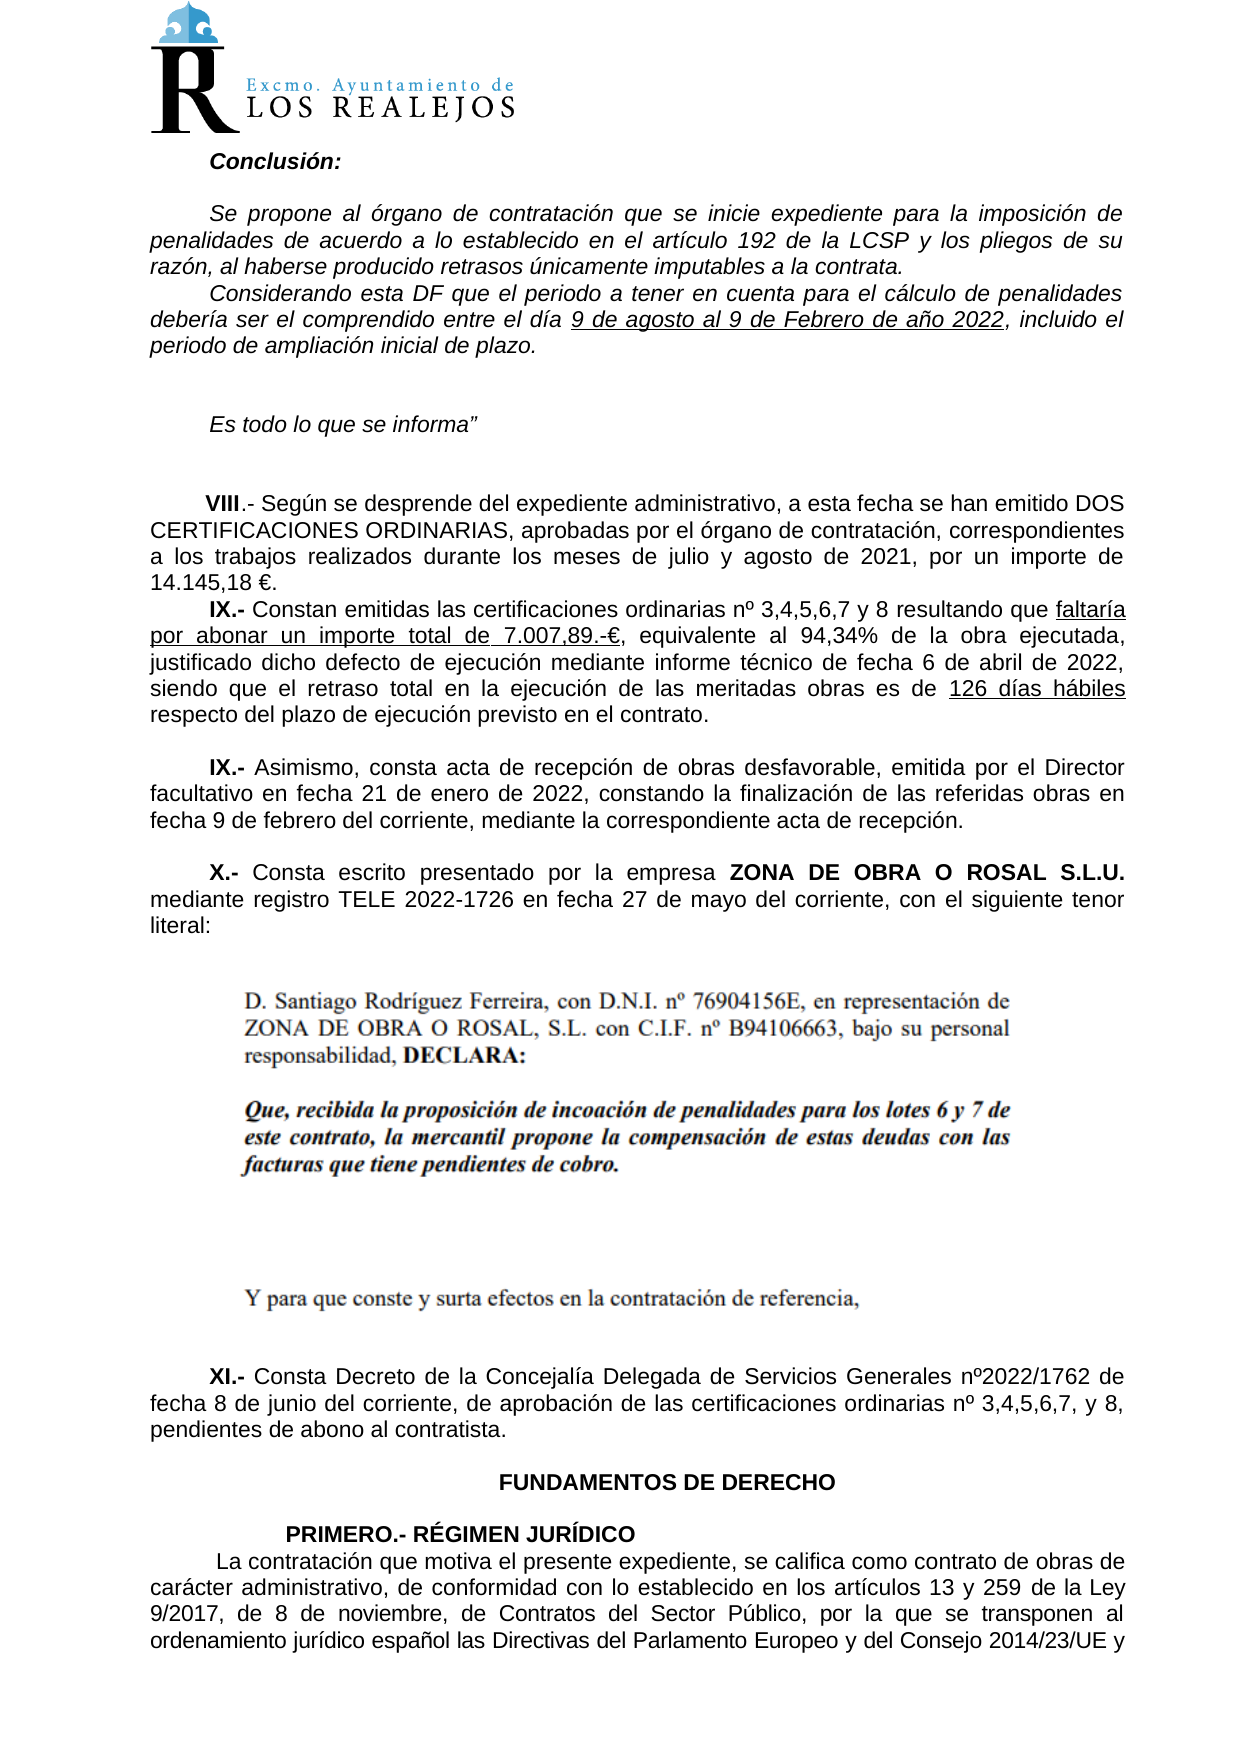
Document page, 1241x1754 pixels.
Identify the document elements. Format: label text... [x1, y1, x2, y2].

text Se propone al órgano de contratación que se inicie expediente para la imposición de penalidades de acuerdo a lo establecido en el artículo 192 de la LCSP y los pliegos de su razón, al haberse producido retrasos únicamente imputables a la contrata. [150, 200, 1126, 279]
text XI.- Consta Decreto de la Concejalía Delegada de Servicios Generales nº2022/1762 de fecha 8 de junio del corriente, de aprobación de las certificaciones ordinarias nº 3,4,5,6,7, y 8, pendientes de abono al contratista. [150, 1363, 1126, 1442]
text FUNDAMENTOS DE DERECHO [150, 1469, 1126, 1495]
text Es todo lo que se informa” [150, 411, 1126, 438]
text X.- Consta escrito presentado por la empresa ZONA DE OBRA O ROSAL S.L.U. mediante registro TELE 2022-1726 en fecha 27 de mayo del corriente, con el siguiente tenor literal: [150, 859, 1126, 938]
text IX.- Asimismo, consta acta de recepción de obras desfavorable, emitida por el Director facultativo en fecha 21 de enero de 2022, constando la finalización de las referidas obras en fecha 9 de febrero del corriente, mediante la correspondiente acta de recepción. [150, 754, 1126, 833]
text Conclusión: [150, 148, 1126, 174]
text Considerando esta DF que el periodo a tener en cuenta para el cálculo de penalidades debería ser el comprendido entre el día 9 de agosto al 9 de Febrero de año 2022, incluido el periodo de ampliación inicial de plazo. [150, 279, 1126, 358]
text IX.- Constan emitidas las certificaciones ordinarias nº 3,4,5,6,7 y 8 resultando que faltaría por abonar un importe total de 7.007,89.-€, equivalente al 94,34% de la obra ejecutada, justificado dicho defecto de ejecución mediante informe técnico de fecha 6 de abril de 2022, siendo que el retraso total en la ejecución de las meritadas obras es de 126 días hábiles respecto del plazo de ejecución previsto en el contrato. [150, 596, 1126, 727]
text La contratación que motiva el presente expediente, se califica como contrato de obras de carácter administrativo, de conformidad con lo establecido en los artículos 13 y 259 de la Ley 9/2017, de 8 de noviembre, de Contratos del Sector Público, por la que se transponen al ordenamiento jurídico español las Directivas del Parlamento Europeo y del Consejo 2014/23/UE y [150, 1548, 1126, 1653]
text PRIMERO.- RÉGIMEN JURÍDICO [150, 1521, 1126, 1548]
text VIII.- Según se desprende del expediente administrativo, a esta fecha se han emitido DOS CERTIFICACIONES ORDINARIAS, aprobadas por el órgano de contratación, correspondientes a los trabajos realizados durante los meses de julio y agosto de 2021, por un importe de 14.145,18 €. [135, 490, 1126, 596]
